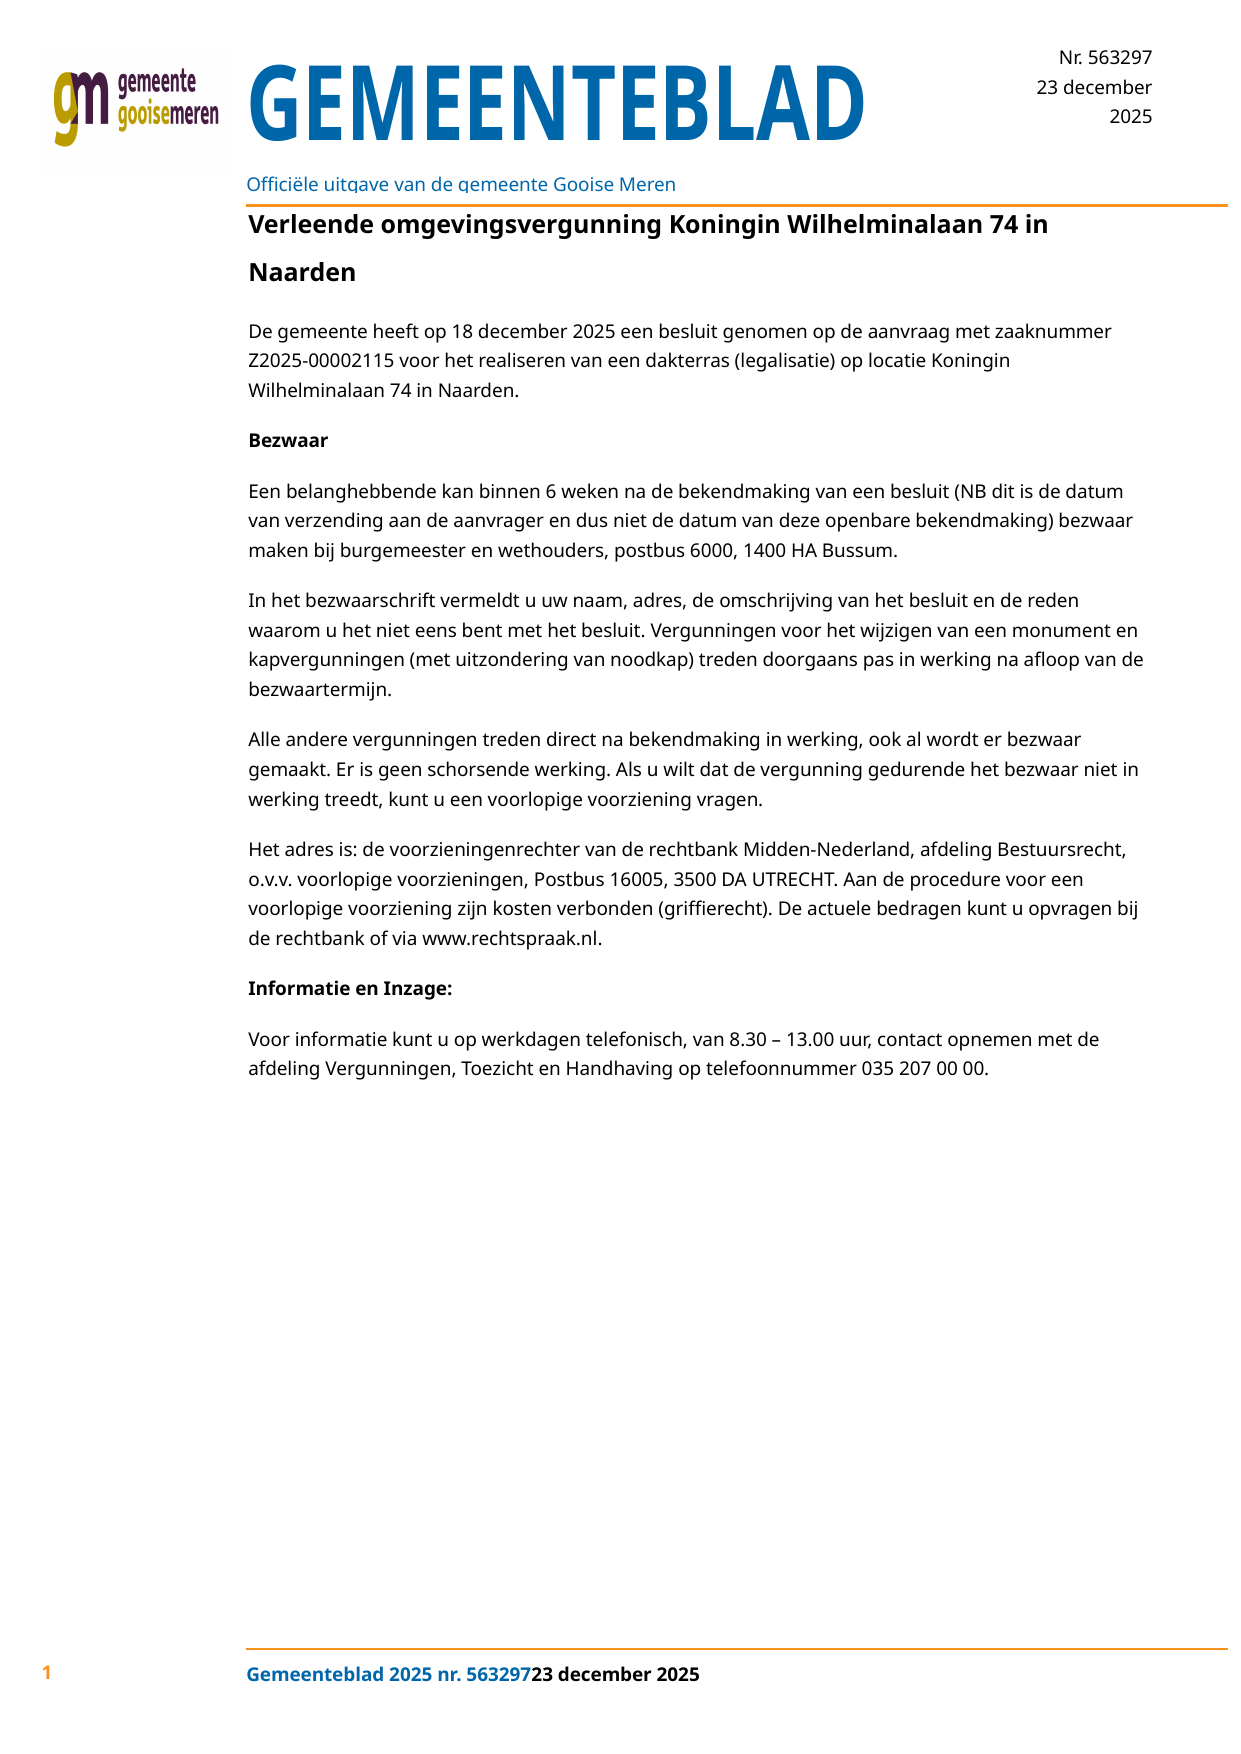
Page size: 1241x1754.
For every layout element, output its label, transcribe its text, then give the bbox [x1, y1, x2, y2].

text Bezwaar [248, 427, 1152, 453]
text Voor informatie kunt u op werkdagen telefonisch, van 8.30 – 13.00 uur, contact opnemen met de afdeling Vergunningen, Toezicht en Handhaving op telefoonnummer 035 207 00 00. [248, 1026, 1152, 1081]
text In het bezwaarschrift vermeldt u uw naam, adres, de omschrijving van het besluit en de reden waarom u het niet eens bent met het besluit. Vergunningen voor het wijzigen van een monument en kapvergunningen (met uitzondering van noodkap) treden doorgaans pas in werking na afloop van de bezwaartermijn. [248, 587, 1152, 702]
picture [41, 47, 231, 172]
text De gemeente heeft op 18 december 2025 een besluit genomen op de aanvraag met zaaknummer Z2025-00002115 voor het realiseren van een dakterras (legalisatie) op locatie Koningin Wilhelminalaan 74 in Naarden. [248, 318, 1152, 403]
text Informatie en Inzage: [248, 975, 1152, 1001]
text Het adres is: de voorzieningenrechter van de rechtbank Midden-Nederland, afdeling Bestuursrecht, o.v.v. voorlopige voorzieningen, Postbus 16005, 3500 DA UTRECHT. Aan de procedure voor een voorlopige voorziening zijn kosten verbonden (griffierecht). De actuele bedragen kunt u opvragen bij de rechtbank of via www.rechtspraak.nl. [248, 836, 1152, 951]
text Een belanghebbende kan binnen 6 weken na de bekendmaking van een besluit (NB dit is de datum van verzending aan de aanvrager en dus niet de datum van deze openbare bekendmaking) bezwaar maken bij burgemeester en wethouders, postbus 6000, 1400 HA Bussum. [248, 478, 1152, 563]
text Alle andere vergunningen treden direct na bekendmaking in werking, ook al wordt er bezwaar gemaakt. Er is geen schorsende werking. Als u wilt dat de vergunning gedurende het bezwaar niet in werking treedt, kunt u een voorlopige voorziening vragen. [248, 727, 1152, 812]
text Verleende omgevingsvergunning Koningin Wilhelminalaan 74 in Naarden [248, 207, 1152, 288]
